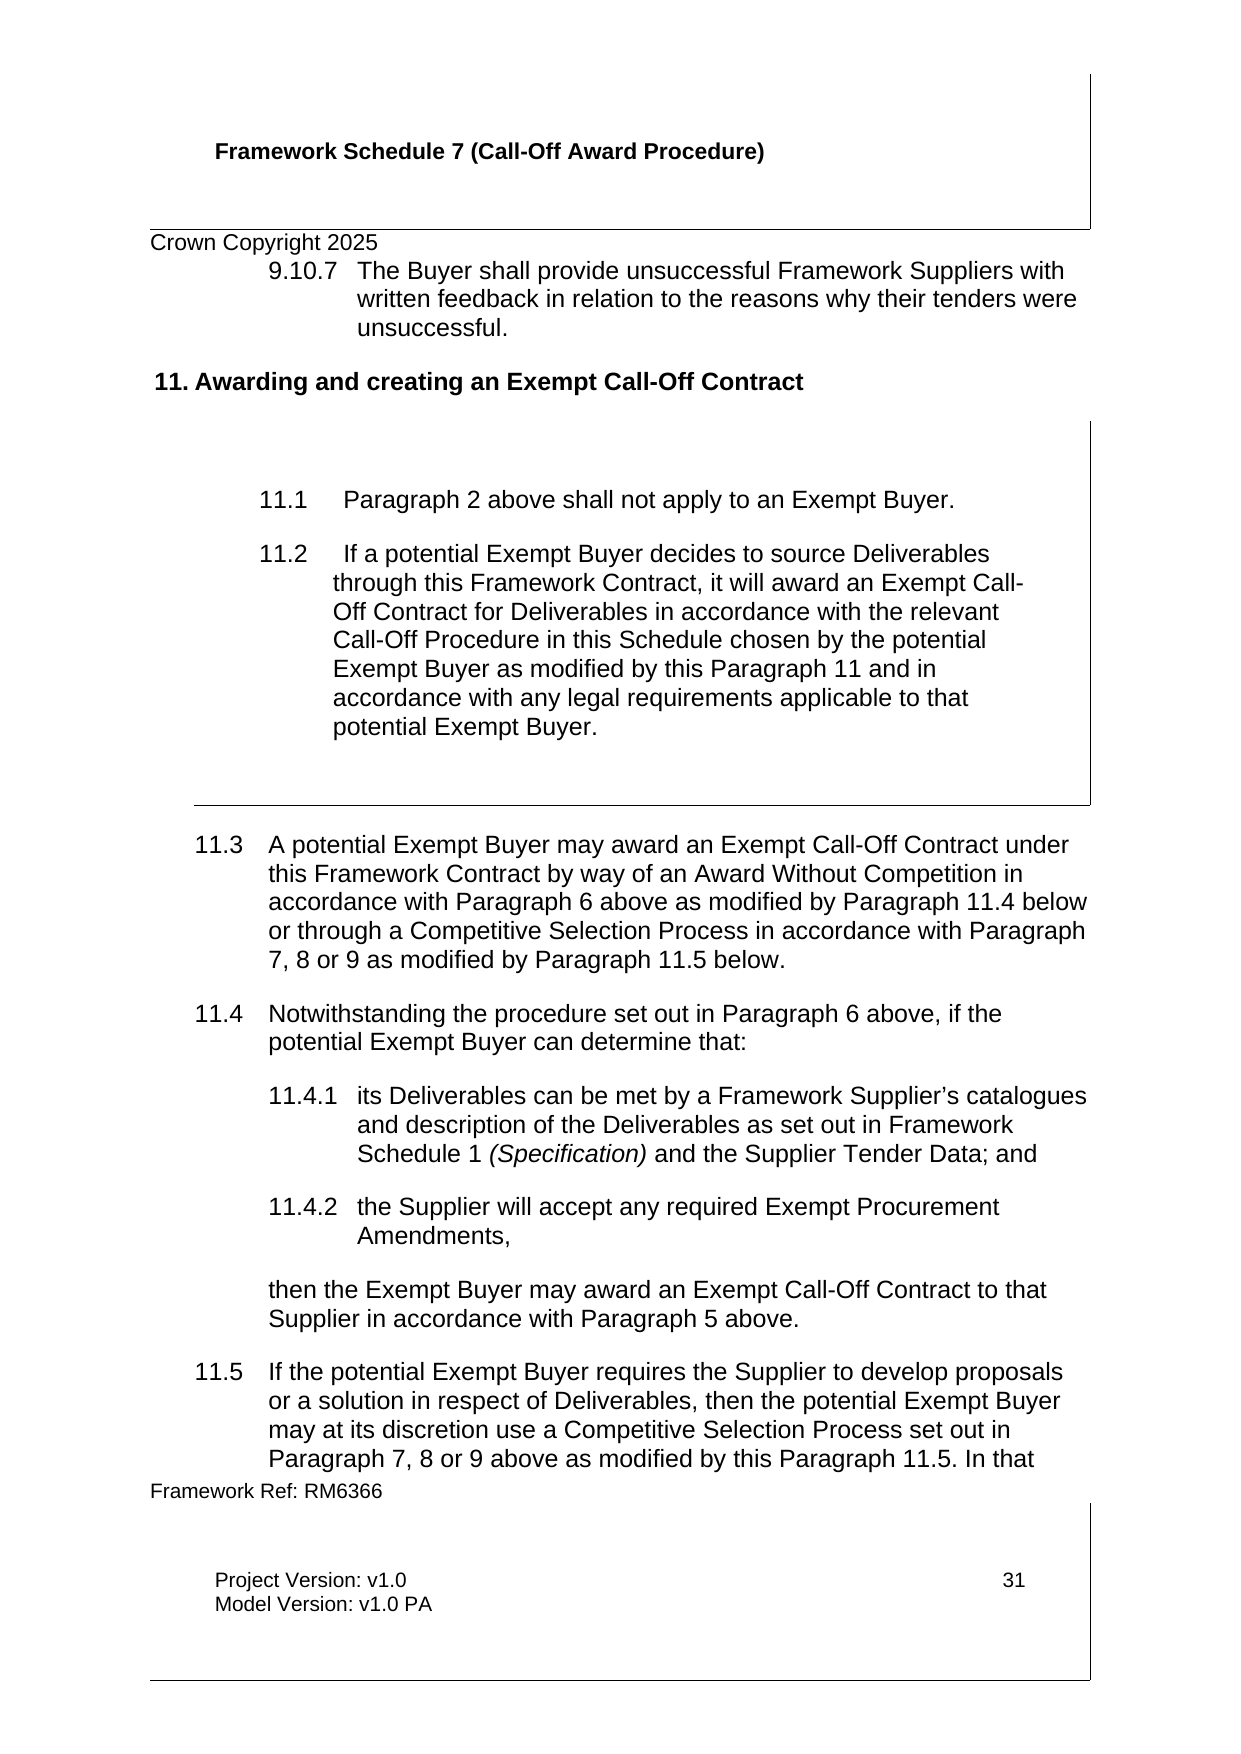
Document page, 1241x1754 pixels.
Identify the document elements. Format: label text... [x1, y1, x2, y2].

text 9.10.7 The Buyer shall provide unsuccessful Framework Suppliers with written feedback in relation to the reasons why their tenders were unsuccessful. [268, 256, 1090, 342]
text then the Exempt Buyer may award an Exempt Call-Off Contract to that Supplier in accordance with Paragraph 5 above. [268, 1275, 1090, 1332]
list its Deliverables can be met by a Framework Supplier’s catalogues and description of the Deliverables as set out in Framework Schedule 1 (Specification) and the Supplier Tender Data; and [268, 1081, 1090, 1167]
list Awarding and creating an Exempt Call-Off Contract [150, 367, 1090, 396]
list Paragraph 2 above shall not apply to an Exempt Buyer. [194, 421, 1090, 474]
list If a potential Exempt Buyer decides to source Deliverables through this Framework Contract, it will award an Exempt Call-Off Contract for Deliverables in accordance with the relevant Call-Off Procedure in this Schedule chosen by the potential Exempt Buyer as modified by this Paragraph 11 and in accordance with any legal requirements applicable to that potential Exempt Buyer. [194, 474, 1090, 805]
list If the potential Exempt Buyer requires the Supplier to develop proposals or a solution in respect of Deliverables, then the potential Exempt Buyer may at its discretion use a Competitive Selection Process set out in Paragraph 7, 8 or 9 above as modified by this Paragraph 11.5. In that [194, 1357, 1090, 1472]
list Notwithstanding the procedure set out in Paragraph 6 above, if the potential Exempt Buyer can determine that: [194, 998, 1090, 1056]
list the Supplier will accept any required Exempt Procurement Amendments, [268, 1192, 1090, 1250]
list A potential Exempt Buyer may award an Exempt Call-Off Contract under this Framework Contract by way of an Award Without Competition in accordance with Paragraph 6 above as modified by Paragraph 11.4 below or through a Competitive Selection Process in accordance with Paragraph 7, 8 or 9 as modified by Paragraph 11.5 below. [194, 830, 1090, 973]
